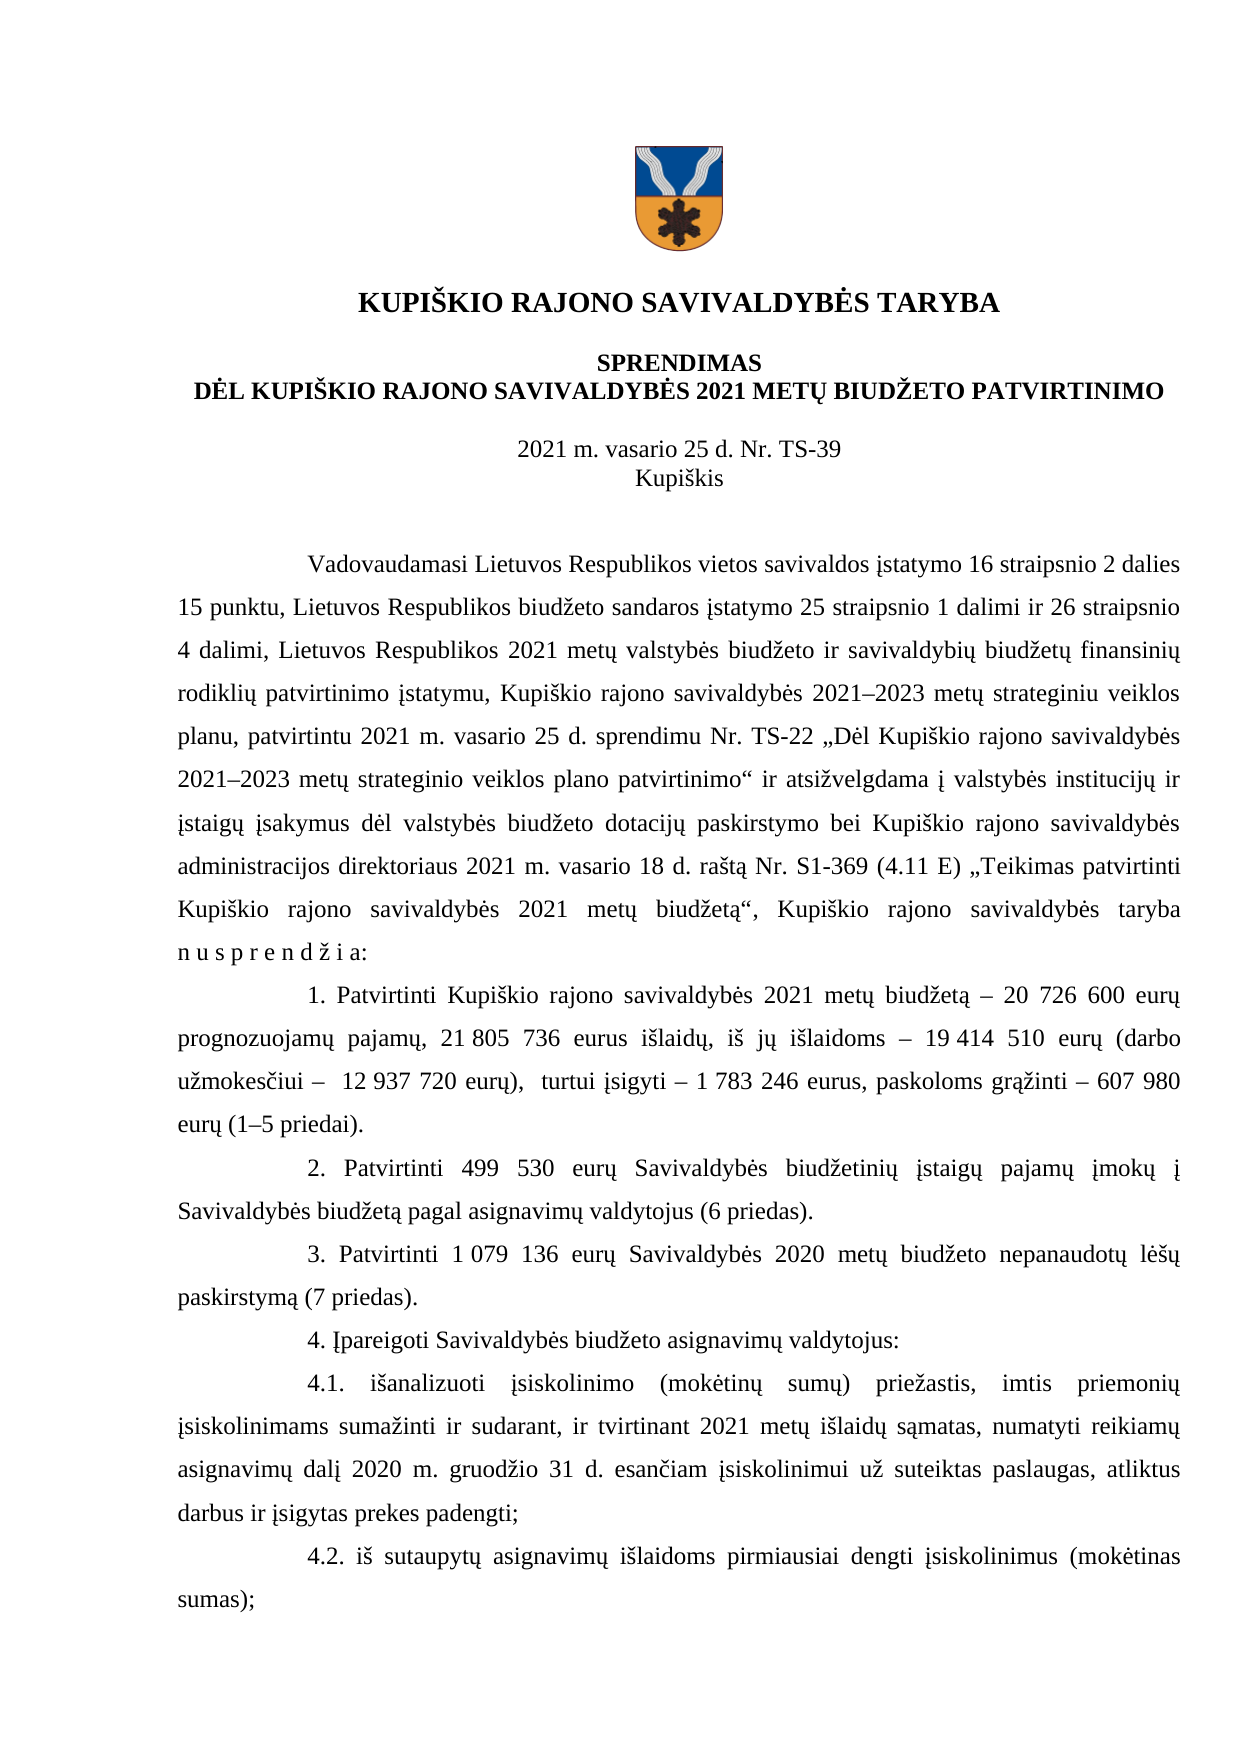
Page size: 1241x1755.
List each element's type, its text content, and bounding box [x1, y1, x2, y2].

text KUPIŠKIO RAJONO SAVIVALDYBĖS TARYBA [177, 285, 1181, 319]
text DĖL KUPIŠKIO RAJONO SAVIVALDYBĖS 2021 METŲ BIUDŽETO PATVIRTINIMO [177, 376, 1181, 405]
text Vadovaudamasi Lietuvos Respublikos vietos savivaldos įstatymo 16 straipsnio 2 dalies 15 punktu, Lietuvos Respublikos biudžeto sandaros įstatymo 25 straipsnio 1 dalimi ir 26 straipsnio 4 dalimi, Lietuvos Respublikos 2021 metų valstybės biudžeto ir savivaldybių biudžetų finansinių rodiklių patvirtinimo įstatymu, Kupiškio rajono savivaldybės 2021–2023 metų strateginiu veiklos planu, patvirtintu 2021 m. vasario 25 d. sprendimu Nr. TS-22 „Dėl Kupiškio rajono savivaldybės 2021–2023 metų strateginio veiklos plano patvirtinimo“ ir atsižvelgdama į valstybės institucijų ir įstaigų įsakymus dėl valstybės biudžeto dotacijų paskirstymo bei Kupiškio rajono savivaldybės administracijos direktoriaus 2021 m. vasario 18 d. raštą Nr. S1-369 (4.11 E) „Teikimas patvirtinti Kupiškio rajono savivaldybės 2021 metų biudžetą“, Kupiškio rajono savivaldybės taryba n u s p r e n d ž i a: [177, 549, 1181, 966]
text 4.2. iš sutaupytų asignavimų išlaidoms pirmiausiai dengti įsiskolinimus (mokėtinas sumas); [177, 1541, 1181, 1613]
text 4.1. išanalizuoti įsiskolinimo (mokėtinų sumų) priežastis, imtis priemonių įsiskolinimams sumažinti ir sudarant, ir tvirtinant 2021 metų išlaidų sąmatas, numatyti reikiamų asignavimų dalį 2020 m. gruodžio 31 d. esančiam įsiskolinimui už suteiktas paslaugas, atliktus darbus ir įsigytas prekes padengti; [177, 1368, 1181, 1526]
text 2. Patvirtinti 499 530 eurų Savivaldybės biudžetinių įstaigų pajamų įmokų į Savivaldybės biudžetą pagal asignavimų valdytojus (6 priedas). [177, 1153, 1181, 1224]
text 2021 m. vasario 25 d. Nr. TS-39 [177, 434, 1181, 463]
text 3. Patvirtinti 1 079 136 eurų Savivaldybės 2020 metų biudžeto nepanaudotų lėšų paskirstymą (7 priedas). [177, 1239, 1181, 1311]
text Kupiškis [177, 463, 1181, 491]
text 1. Patvirtinti Kupiškio rajono savivaldybės 2021 metų biudžetą – 20 726 600 eurų prognozuojamų pajamų, 21 805 736 eurus išlaidų, iš jų išlaidoms – 19 414 510 eurų (darbo užmokesčiui – 12 937 720 eurų), turtui įsigyti – 1 783 246 eurus, paskoloms grąžinti – 607 980 eurų (1–5 priedai). [177, 980, 1181, 1138]
text SPRENDIMAS [177, 348, 1181, 376]
text 4. Įpareigoti Savivaldybės biudžeto asignavimų valdytojus: [177, 1325, 1181, 1354]
